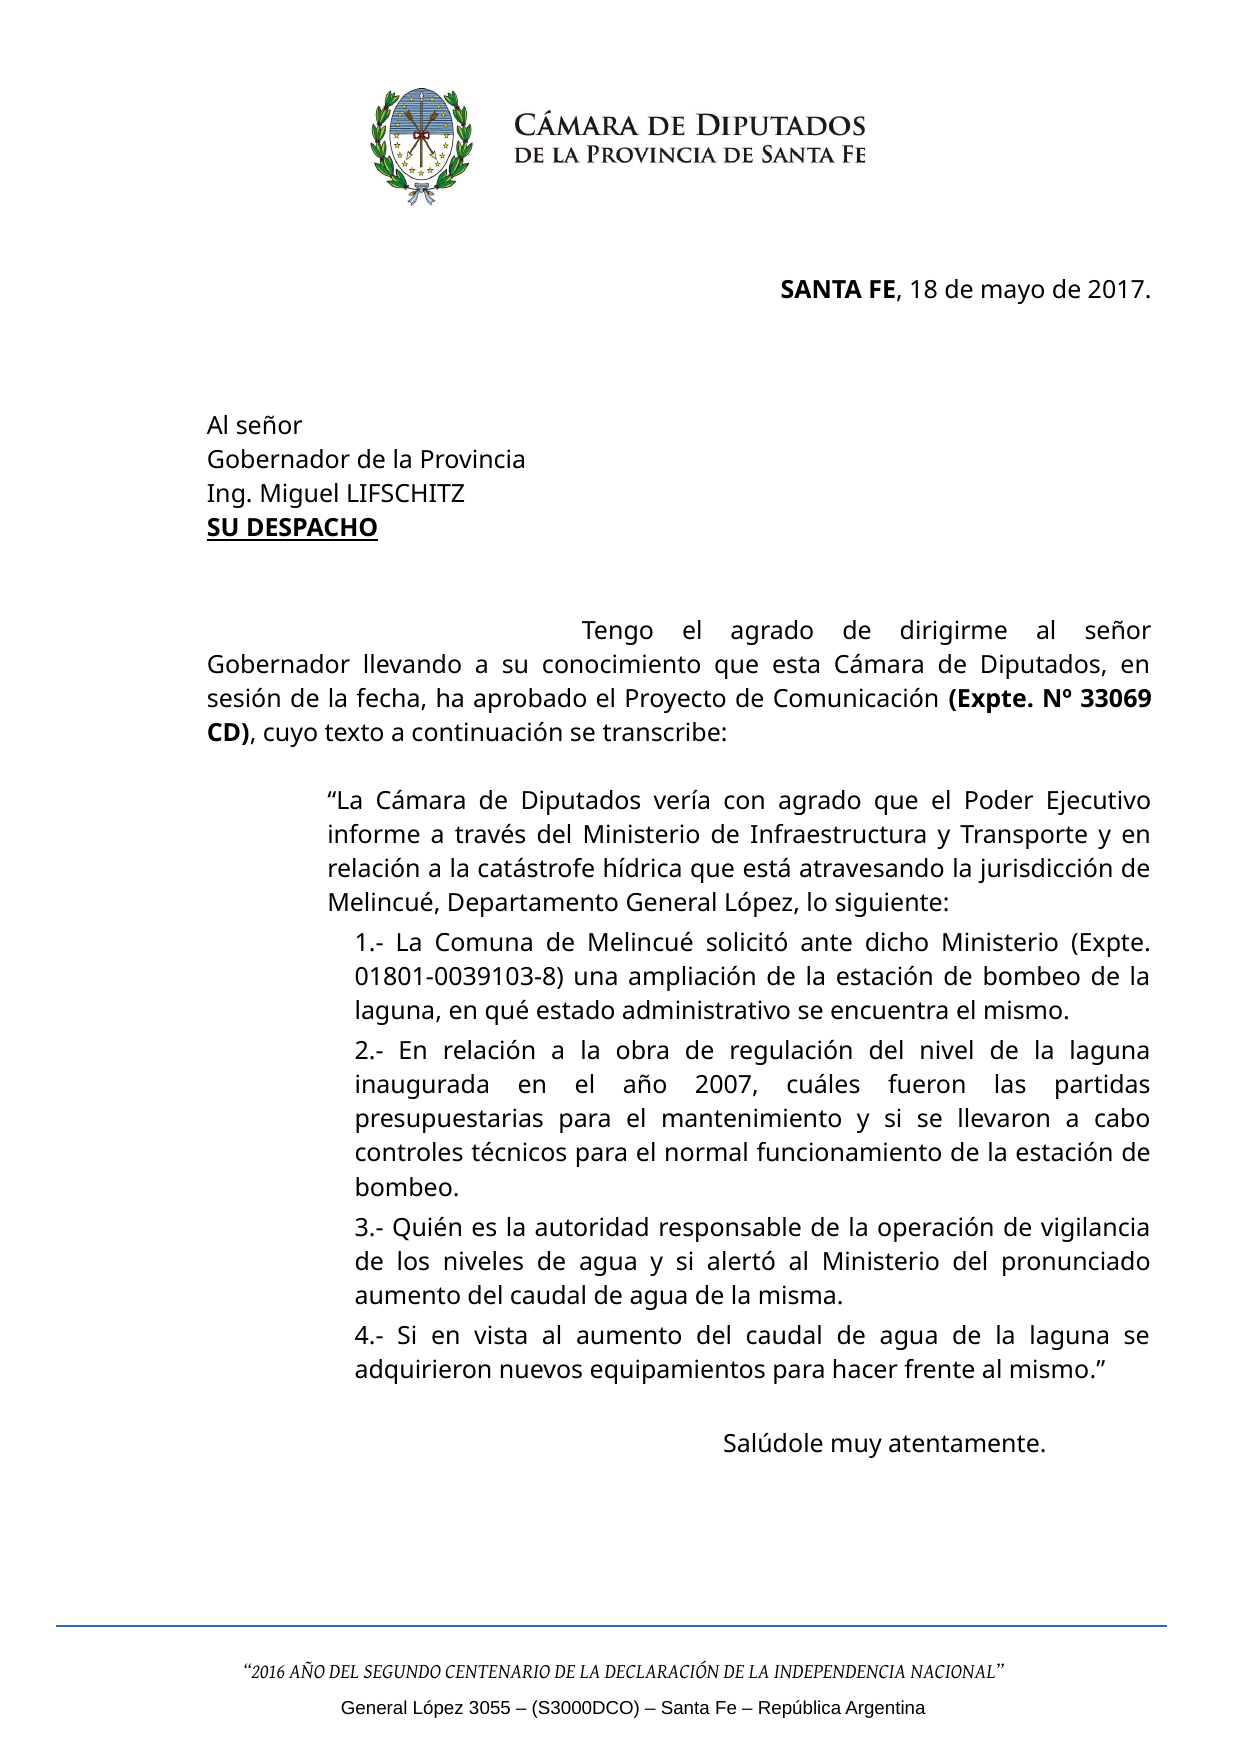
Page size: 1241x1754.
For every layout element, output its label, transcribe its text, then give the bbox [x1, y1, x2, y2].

text Al señor [207, 408, 1152, 442]
picture [370, 88, 866, 210]
text 3.- Quién es la autoridad responsable de la operación de vigilancia de los niveles de agua y si alertó al Ministerio del pronunciado aumento del caudal de agua de la misma. [354, 1209, 1152, 1311]
text 4.- Si en vista al aumento del caudal de agua de la laguna se adquirieron nuevos equipamientos para hacer frente al mismo.” [354, 1317, 1152, 1385]
text SU DESPACHO [207, 510, 1152, 544]
text 2.- En relación a la obra de regulación del nivel de la laguna inaugurada en el año 2007, cuáles fueron las partidas presupuestarias para el mantenimiento y si se llevaron a cabo controles técnicos para el normal funcionamiento de la estación de bombeo. [354, 1033, 1152, 1203]
text Salúdole muy atentamente. [649, 1425, 1152, 1459]
text SANTA FE, 18 de mayo de 2017. [207, 272, 1152, 306]
text 1.- La Comuna de Melincué solicitó ante dicho Ministerio (Expte. 01801-0039103-8) una ampliación de la estación de bombeo de la laguna, en qué estado administrativo se encuentra el mismo. [354, 925, 1152, 1027]
text Tengo el agrado de dirigirme al señor Gobernador llevando a su conocimiento que esta Cámara de Diputados, en sesión de la fecha, ha aprobado el Proyecto de Comunicación (Expte. Nº 33069 CD), cuyo texto a continuación se transcribe: [207, 612, 1152, 748]
text Ing. Miguel LIFSCHITZ [207, 476, 1152, 510]
text Gobernador de la Provincia [207, 442, 1152, 476]
text “La Cámara de Diputados vería con agrado que el Poder Ejecutivo informe a través del Ministerio de Infraestructura y Transporte y en relación a la catástrofe hídrica que está atravesando la jurisdicción de Melincué, Departamento General López, lo siguiente: [327, 783, 1152, 919]
